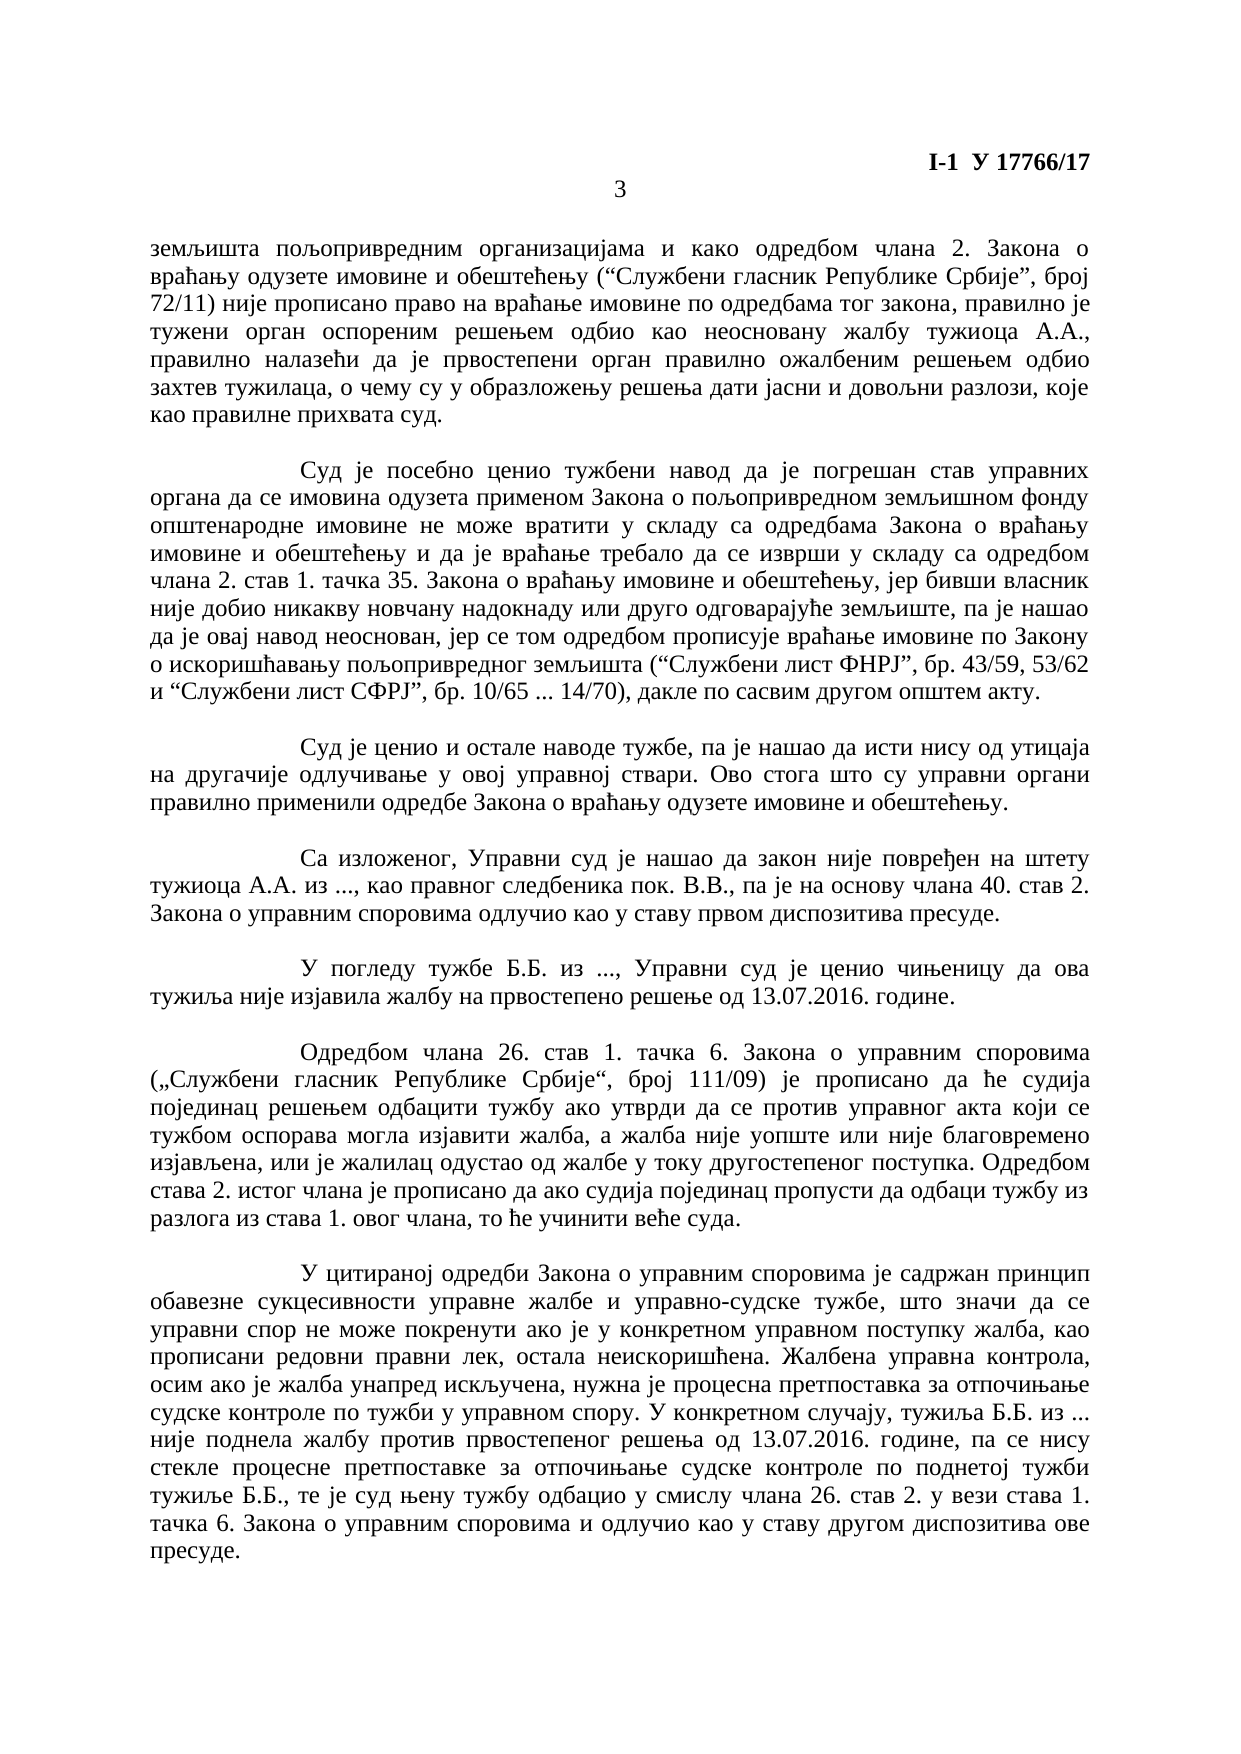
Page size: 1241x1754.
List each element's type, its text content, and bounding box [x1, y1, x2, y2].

text земљишта пољопривредним организацијама и како одредбом члана 2. Закона о враћању одузете имовине и обештећењу (“Службени гласник Републике Србије”, број 72/11) није прописано право на враћање имовине по одредбама тог закона, правилно је тужени орган оспореним решењем одбио као неосновану жалбу тужиоца А.А., правилно налазећи да је првостепени орган правилно ожалбеним решењем одбио захтев тужилаца, о чему су у образложењу решења дати јасни и довољни разлози, које као правилне прихвата суд. [150, 234, 1090, 428]
text У погледу тужбе Б.Б. из ..., Управни суд је ценио чињеницу да ова тужиља није изјавила жалбу на првостепено решење од 13.07.2016. године. [150, 954, 1090, 1010]
text Одредбом члана 26. став 1. тачка 6. Закона о управним споровима („Службени гласник Републике Србије“, број 111/09) је прописано да ће судија појединац решењем одбацити тужбу ако утврди да се против управног акта који се тужбом оспорава могла изјавити жалба, а жалба није уопште или није благовремено изјављена, или је жалилац одустао од жалбе у току другостепеног поступка. Одредбом става 2. истог члана је прописано да ако судија појединац пропусти да одбаци тужбу из разлога из става 1. овог члана, то ће учинити веће суда. [150, 1038, 1090, 1232]
text Са изложеног, Управни суд је нашао да закон није повређен на штету тужиоца А.А. из ..., као правног следбеника пок. В.В., па је на основу члана 40. став 2. Закона о управним споровима одлучио као у ставу првом диспозитива пресуде. [150, 844, 1090, 927]
text У цитираној одредби Закона о управним споровима је садржан принцип обавезне сукцесивности управне жалбе и управно-судске тужбе, што значи да се управни спор не може покренути ако је у конкретном управном поступку жалба, као прописани редовни правни лек, остала неискоришћена. Жалбена управна контрола, осим ако је жалба унапред искључена, нужна је процесна претпоставка за отпочињање судске контроле по тужби у управном спору. У конкретном случају, тужиља Б.Б. из ... није поднела жалбу против првостепеног решења од 13.07.2016. године, па се нису стекле процесне претпоставке за отпочињање судске контроле по поднетој тужби тужиље Б.Б., те је суд њену тужбу одбацио у смислу члана 26. став 2. у вези става 1. тачка 6. Закона о управним споровима и одлучио као у ставу другом диспозитива ове пресуде. [150, 1259, 1090, 1564]
text Суд је посебно ценио тужбени навод да је погрешан став управних органа да се имовина одузета применом Закона о пољопривредном земљишном фонду општенародне имовине не може вратити у складу са одредбама Закона о враћању имовине и обештећењу и да је враћање требало да се изврши у складу са одредбом члана 2. став 1. тачка 35. Закона о враћању имовине и обештећењу, јер бивши власник није добио никакву новчану надокнаду или друго одговарајуће земљиште, па је нашао да је овај навод неоснован, јер се том одредбом прописује враћање имовине по Закону о искоришћавању пољопривредног земљишта (“Службени лист ФНРЈ”, бр. 43/59, 53/62 и “Службени лист СФРЈ”, бр. 10/65 ... 14/70), дакле по сасвим другом општем акту. [150, 456, 1090, 705]
text Суд је ценио и остале наводе тужбе, па је нашао да исти нису од утицаја на другачије одлучивање у овој управној ствари. Ово стога што су управни органи правилно применили одредбе Закона о враћању одузете имовине и обештећењу. [150, 733, 1090, 816]
